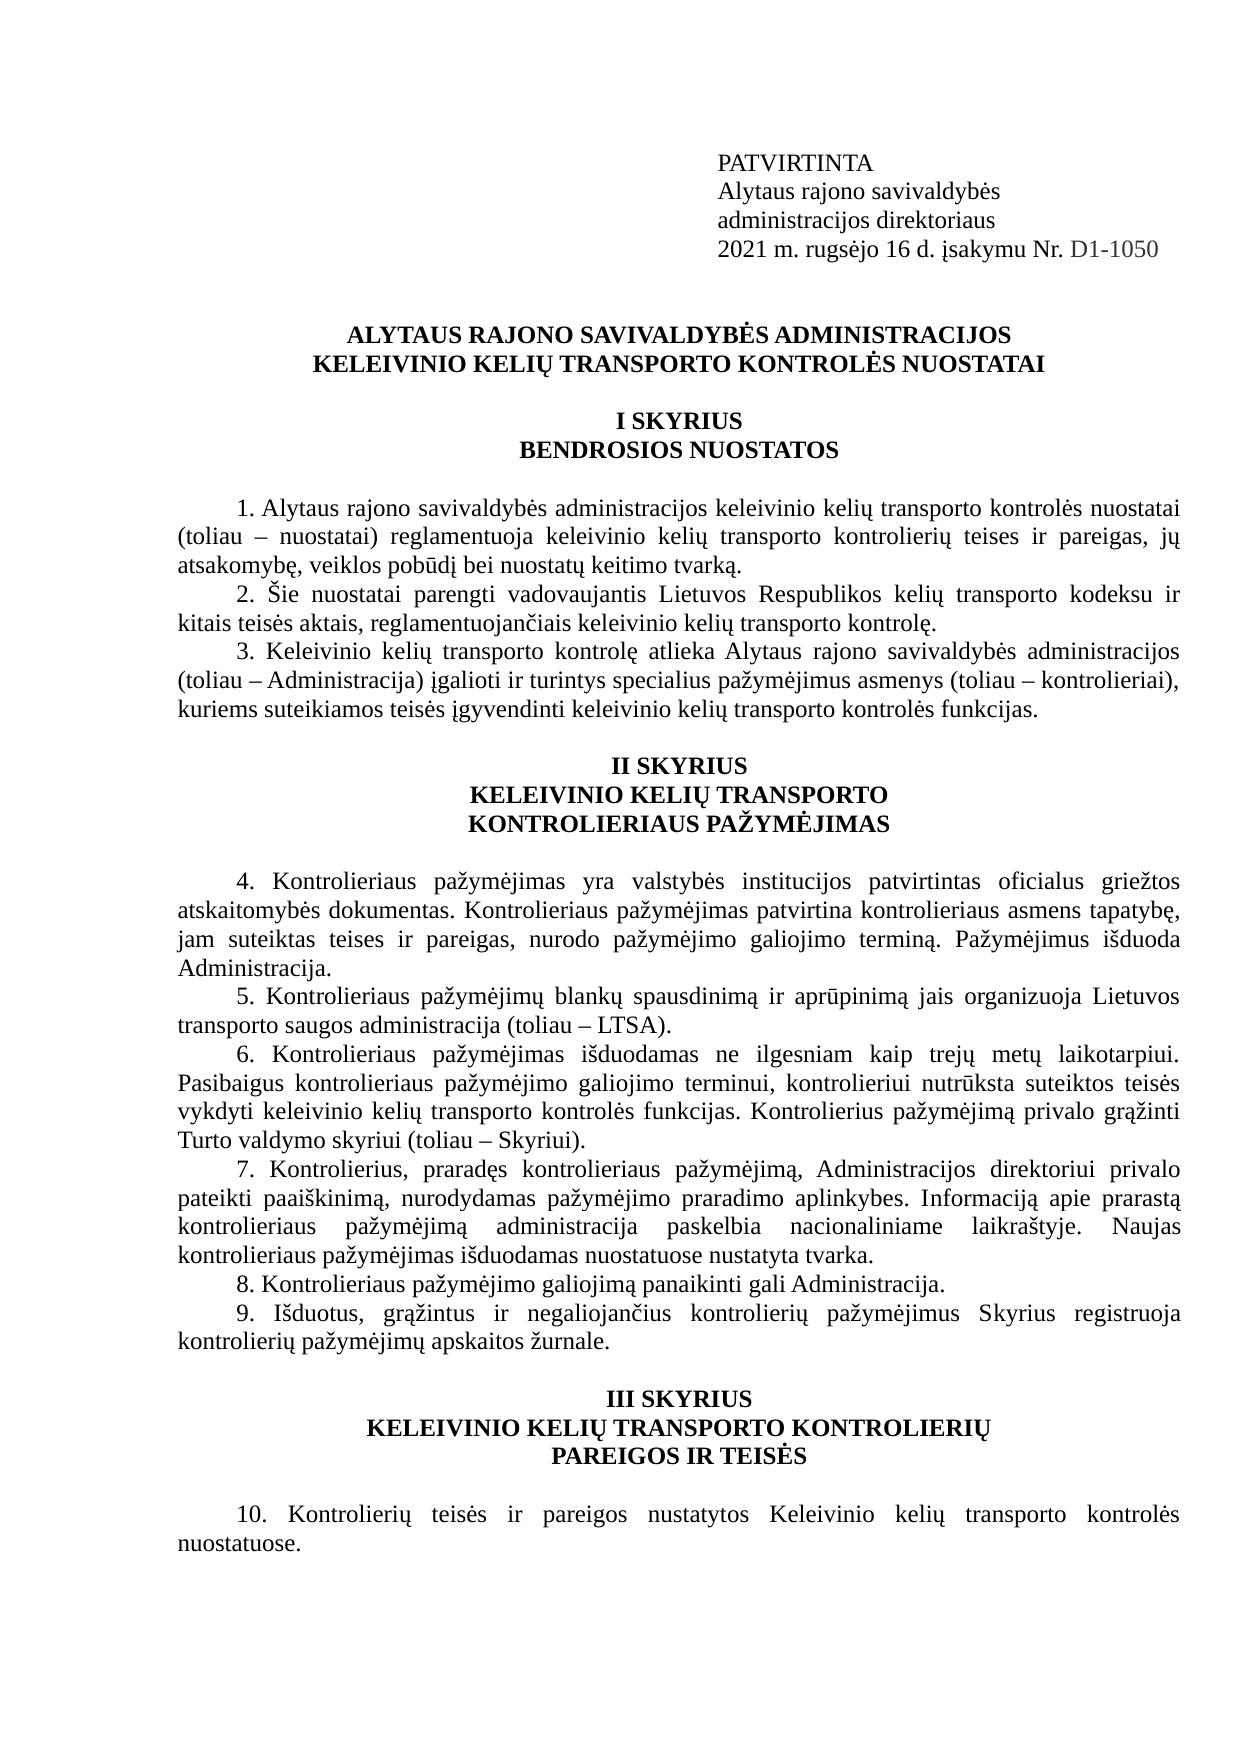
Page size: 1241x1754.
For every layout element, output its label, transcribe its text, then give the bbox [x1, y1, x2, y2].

text Alytaus rajono savivaldybės [717, 176, 1181, 205]
text 9. Išduotus, grąžintus ir negaliojančius kontrolierių pažymėjimus Skyrius registruoja kontrolierių pažymėjimų apskaitos žurnale. [177, 1298, 1181, 1355]
text 3. Keleivinio kelių transporto kontrolę atlieka Alytaus rajono savivaldybės administracijos (toliau – Administracija) įgalioti ir turintys specialius pažymėjimus asmenys (toliau – kontrolieriai), kuriems suteikiamos teisės įgyvendinti keleivinio kelių transporto kontrolės funkcijas. [177, 636, 1181, 723]
text 10. Kontrolierių teisės ir pareigos nustatytos Keleivinio kelių transporto kontrolės nuostatuose. [177, 1499, 1181, 1556]
text administracijos direktoriaus [717, 205, 1181, 234]
text KELEIVINIO KELIŲ TRANSPORTO KONTROLĖS NUOSTATAI [177, 349, 1181, 378]
text PATVIRTINTA [717, 148, 1181, 176]
text I SKYRIUS [177, 406, 1181, 435]
text 8. Kontrolieriaus pažymėjimo galiojimą panaikinti gali Administracija. [177, 1269, 1181, 1298]
text KELEIVINIO KELIŲ TRANSPORTO [177, 780, 1181, 809]
text KONTROLIERIAUS PAŽYMĖJIMAS [177, 809, 1181, 838]
text KELEIVINIO KELIŲ TRANSPORTO KONTROLIERIŲ [177, 1413, 1181, 1441]
text 6. Kontrolieriaus pažymėjimas išduodamas ne ilgesniam kaip trejų metų laikotarpiui. Pasibaigus kontrolieriaus pažymėjimo galiojimo terminui, kontrolieriui nutrūksta suteiktos teisės vykdyti keleivinio kelių transporto kontrolės funkcijas. Kontrolierius pažymėjimą privalo grąžinti Turto valdymo skyriui (toliau – Skyriui). [177, 1039, 1181, 1154]
text BENDROSIOS NUOSTATOS [177, 435, 1181, 464]
text 7. Kontrolierius, praradęs kontrolieriaus pažymėjimą, Administracijos direktoriui privalo pateikti paaiškinimą, nurodydamas pažymėjimo praradimo aplinkybes. Informaciją apie prarastą kontrolieriaus pažymėjimą administracija paskelbia nacionaliniame laikraštyje. Naujas kontrolieriaus pažymėjimas išduodamas nuostatuose nustatyta tvarka. [177, 1154, 1181, 1269]
text 2. Šie nuostatai parengti vadovaujantis Lietuvos Respublikos kelių transporto kodeksu ir kitais teisės aktais, reglamentuojančiais keleivinio kelių transporto kontrolę. [177, 579, 1181, 636]
text 1. Alytaus rajono savivaldybės administracijos keleivinio kelių transporto kontrolės nuostatai (toliau – nuostatai) reglamentuoja keleivinio kelių transporto kontrolierių teises ir pareigas, jų atsakomybę, veiklos pobūdį bei nuostatų keitimo tvarką. [177, 493, 1181, 579]
text 2021 m. rugsėjo 16 d. įsakymu Nr. D1-1050 [717, 234, 1181, 263]
text PAREIGOS IR TEISĖS [177, 1441, 1181, 1470]
text II SKYRIUS [177, 751, 1181, 780]
text ALYTAUS RAJONO SAVIVALDYBĖS ADMINISTRACIJOS [177, 320, 1181, 349]
text III SKYRIUS [177, 1384, 1181, 1413]
text 4. Kontrolieriaus pažymėjimas yra valstybės institucijos patvirtintas oficialus griežtos atskaitomybės dokumentas. Kontrolieriaus pažymėjimas patvirtina kontrolieriaus asmens tapatybę, jam suteiktas teises ir pareigas, nurodo pažymėjimo galiojimo terminą. Pažymėjimus išduoda Administracija. [177, 866, 1181, 981]
text 5. Kontrolieriaus pažymėjimų blankų spausdinimą ir aprūpinimą jais organizuoja Lietuvos transporto saugos administracija (toliau – LTSA). [177, 981, 1181, 1039]
